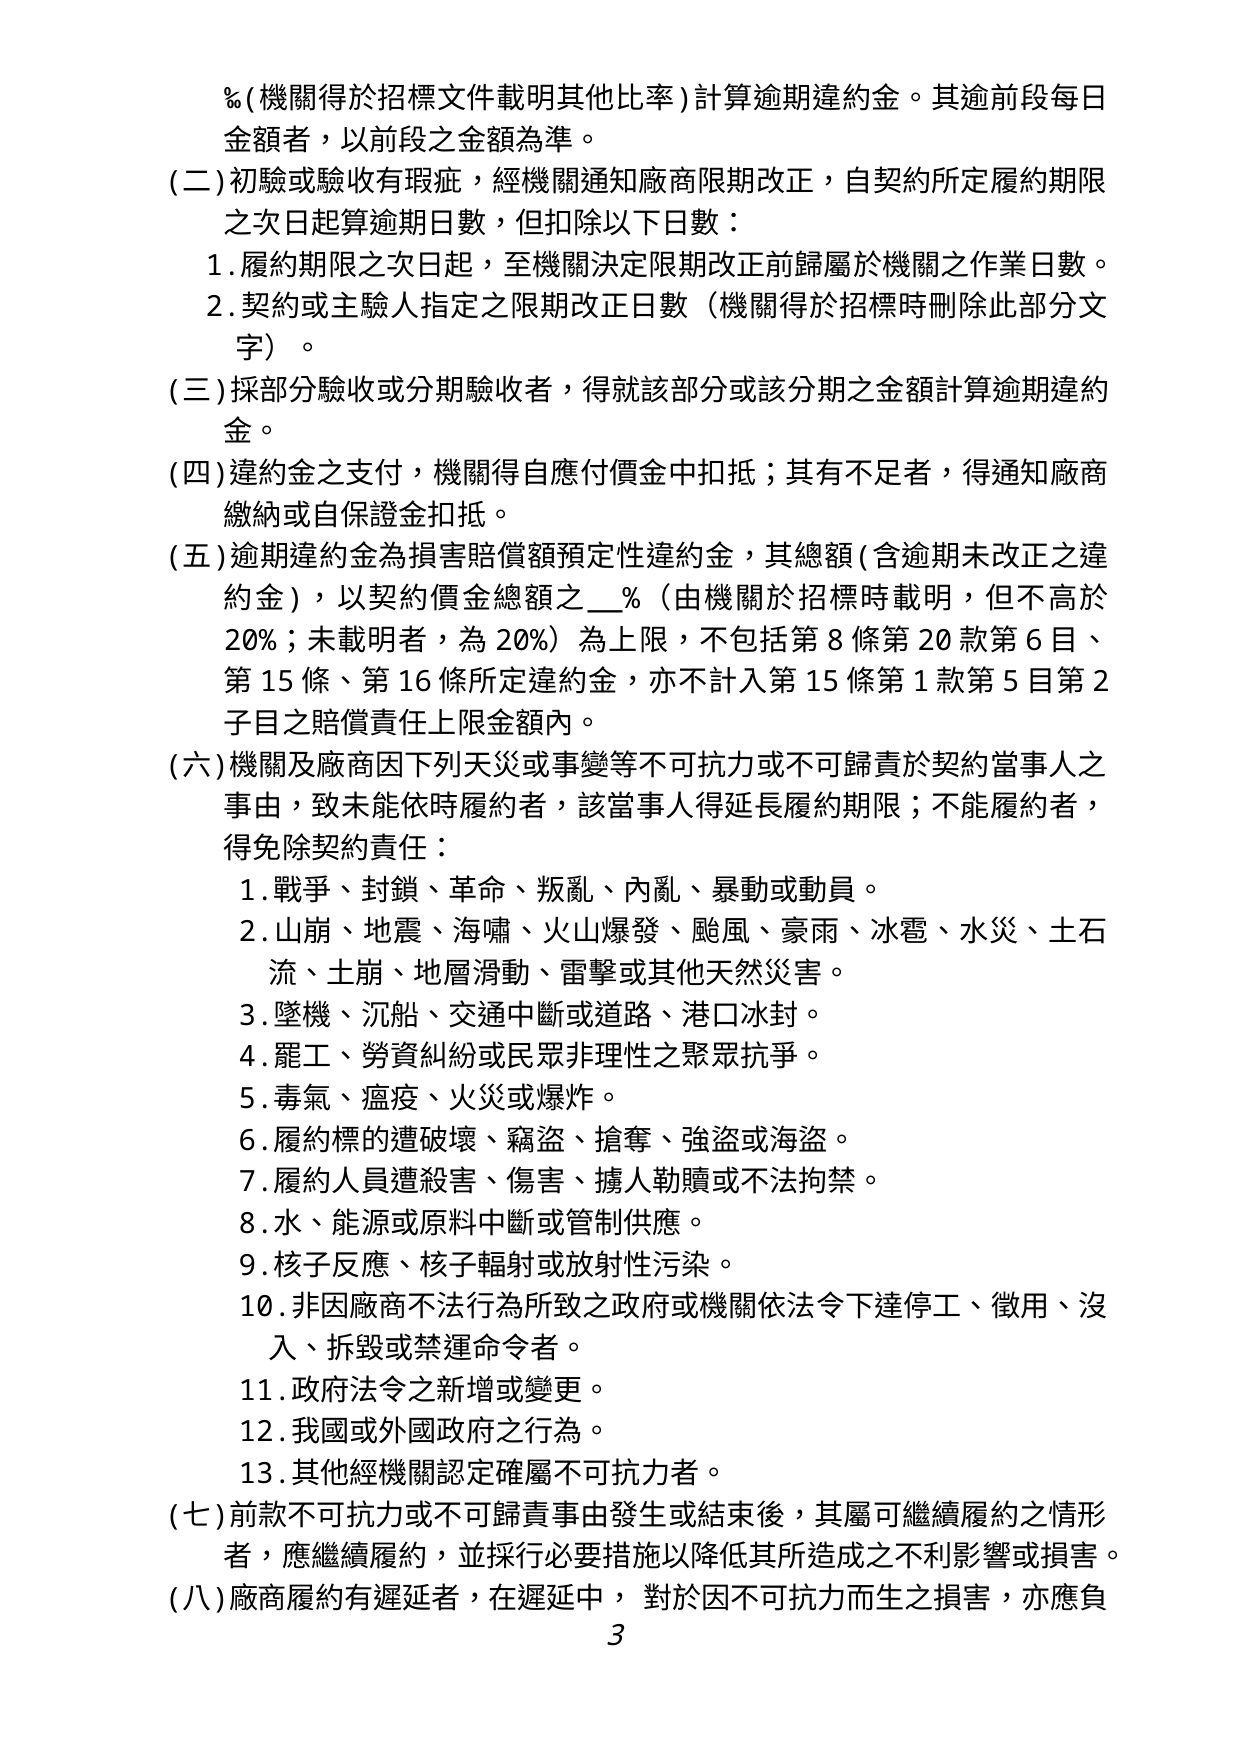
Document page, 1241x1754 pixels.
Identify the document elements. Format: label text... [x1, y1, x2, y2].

text (四)違約金之支付，機關得自應付價金中扣抵；其有不足者，得通知廠商繳納或自保證金扣抵。 [164, 450, 1109, 533]
text ‰(機關得於招標文件載明其他比率)計算逾期違約金。其逾前段每日金額者，以前段之金額為準。 [164, 75, 1109, 158]
text 2.契約或主驗人指定之限期改正日數（機關得於招標時刪除此部分文字）。 [205, 283, 1109, 367]
text (二)初驗或驗收有瑕疵，經機關通知廠商限期改正，自契約所定履約期限之次日起算逾期日數，但扣除以下日數： [164, 158, 1109, 242]
text (七)前款不可抗力或不可歸責事由發生或結束後，其屬可繼續履約之情形者，應繼續履約，並採行必要措施以降低其所造成之不利影響或損害。 [164, 1492, 1109, 1575]
text 4.罷工、勞資糾紛或民眾非理性之聚眾抗爭。 [238, 1033, 1109, 1075]
text 5.毒氣、瘟疫、火災或爆炸。 [238, 1075, 1109, 1117]
text 6.履約標的遭破壞、竊盜、搶奪、強盜或海盜。 [238, 1117, 1109, 1158]
text (八)廠商履約有遲延者，在遲延中，對於因不可抗力而生之損害，亦應負 [164, 1575, 1109, 1617]
text 8.水、能源或原料中斷或管制供應。 [238, 1200, 1109, 1242]
text 10.非因廠商不法行為所致之政府或機關依法令下達停工、徵用、沒入、拆毀或禁運命令者。 [238, 1283, 1109, 1367]
text 1.履約期限之次日起，至機關決定限期改正前歸屬於機關之作業日數。 [205, 242, 1109, 283]
text (五)逾期違約金為損害賠償額預定性違約金，其總額(含逾期未改正之違約金)，以契約價金總額之__%（由機關於招標時載明，但不高於20%；未載明者，為20%）為上限，不包括第8條第20款第6目、第15條、第16條所定違約金，亦不計入第15條第1款第5目第2子目之賠償責任上限金額內。 [164, 533, 1109, 742]
text 9.核子反應、核子輻射或放射性污染。 [238, 1242, 1109, 1283]
text (六)機關及廠商因下列天災或事變等不可抗力或不可歸責於契約當事人之事由，致未能依時履約者，該當事人得延長履約期限；不能履約者，得免除契約責任： [164, 742, 1109, 867]
text 2.山崩、地震、海嘯、火山爆發、颱風、豪雨、冰雹、水災、土石流、土崩、地層滑動、雷擊或其他天然災害。 [238, 908, 1109, 992]
text 7.履約人員遭殺害、傷害、擄人勒贖或不法拘禁。 [238, 1158, 1109, 1200]
text (三)採部分驗收或分期驗收者，得就該部分或該分期之金額計算逾期違約金。 [164, 367, 1109, 450]
text 12.我國或外國政府之行為。 [238, 1408, 1109, 1450]
text 3.墜機、沉船、交通中斷或道路、港口冰封。 [238, 992, 1109, 1033]
text 11.政府法令之新增或變更。 [238, 1367, 1109, 1408]
text 13.其他經機關認定確屬不可抗力者。 [238, 1450, 1109, 1492]
text 1.戰爭、封鎖、革命、叛亂、內亂、暴動或動員。 [238, 867, 1109, 908]
